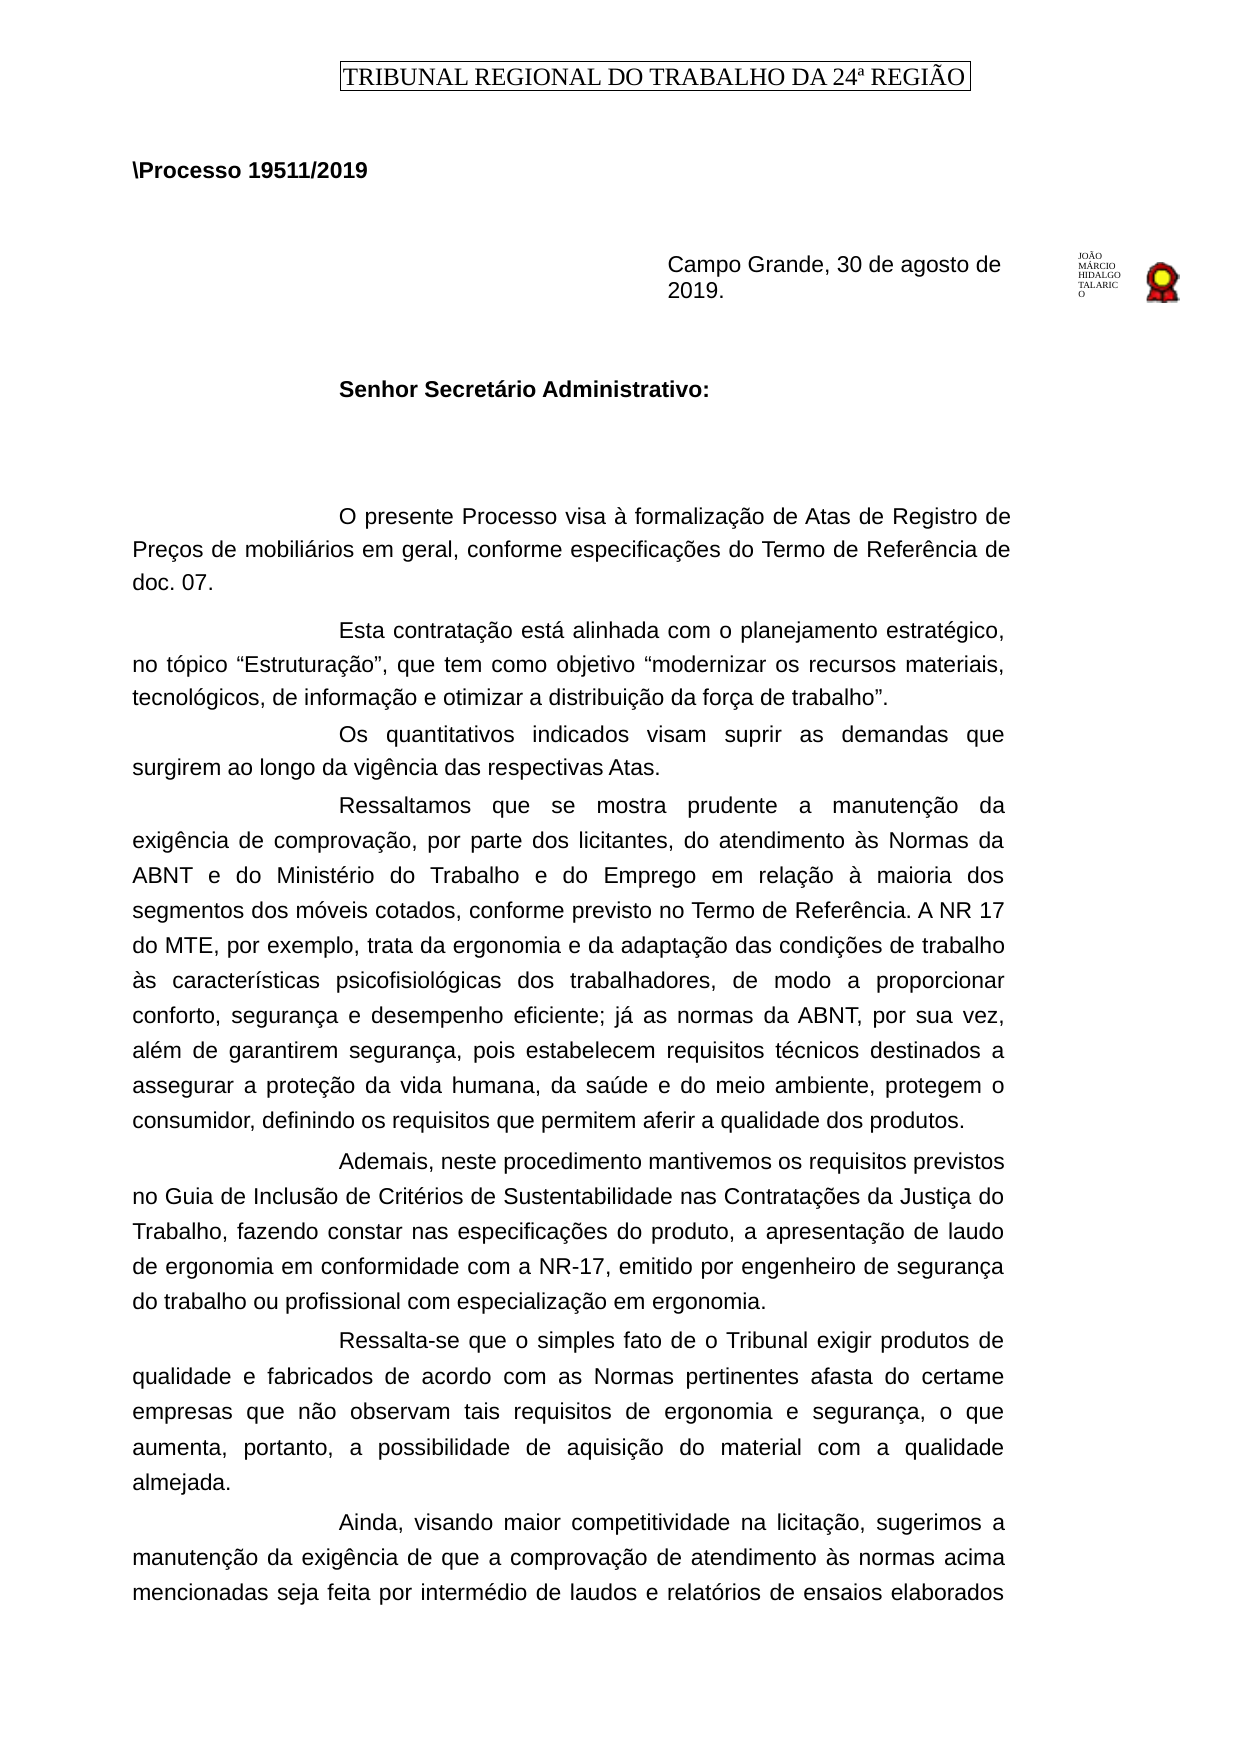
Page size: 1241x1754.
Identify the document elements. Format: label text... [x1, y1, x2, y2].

picture [1146, 262, 1180, 303]
text Ressalta-se que o simples fato de o Tribunal exigir produtos de qualidade e fabricados de acordo com as Normas pertinentes afasta do certame empresas que não observam tais requisitos de ergonomia e segurança, o que aumenta, portanto, a possibilidade de aquisição do material com a qualidade almejada. [132, 1327, 1005, 1496]
text Ressaltamos que se mostra prudente a manutenção da exigência de comprovação, por parte dos licitantes, do atendimento às Normas da ABNT e do Ministério do Trabalho e do Emprego em relação à maioria dos segmentos dos móveis cotados, conforme previsto no Termo de Referência. A NR 17 do MTE, por exemplo, trata da ergonomia e da adaptação das condições de trabalho às características psicofisiológicas dos trabalhadores, de modo a proporcionar conforto, segurança e desempenho eficiente; já as normas da ABNT, por sua vez, além de garantirem segurança, pois estabelecem requisitos técnicos destinados a assegurar a proteção da vida humana, da saúde e do meio ambiente, protegem o consumidor, definindo os requisitos que permitem aferir a qualidade dos produtos. [132, 792, 1005, 1134]
text Ademais, neste procedimento mantivemos os requisitos previstos no Guia de Inclusão de Critérios de Sustentabilidade nas Contratações da Justiça do Trabalho, fazendo constar nas especificações do produto, a apresentação de laudo de ergonomia em conformidade com a NR-17, emitido por engenheiro de segurança do trabalho ou profissional com especialização em ergonomia. [132, 1148, 1005, 1314]
text Os quantitativos indicados visam suprir as demandas que surgirem ao longo da vigência das respectivas Atas. [132, 721, 1005, 780]
subtitle Senhor Secretário Administrativo: [339, 376, 1015, 402]
text JOÃO MÁRCIO HIDALGO TALARICO [1078, 251, 1121, 299]
text Campo Grande, 30 de agosto de 2019. [667, 251, 1015, 303]
text Ainda, visando maior competitividade na licitação, sugerimos a manutenção da exigência de que a comprovação de atendimento às normas acima mencionadas seja feita por intermédio de laudos e relatórios de ensaios elaborados [132, 1509, 1006, 1605]
text O presente Processo visa à formalização de Atas de Registro de Preços de mobiliários em geral, conforme especificações do Termo de Referência de doc. 07. [132, 503, 1011, 596]
subtitle \Processo 19511/2019 [132, 157, 1122, 183]
text Esta contratação está alinhada com o planejamento estratégico, no tópico “Estruturação”, que tem como objetivo “modernizar os recursos materiais, tecnológicos, de informação e otimizar a distribuição da força de trabalho”. [132, 617, 1005, 710]
